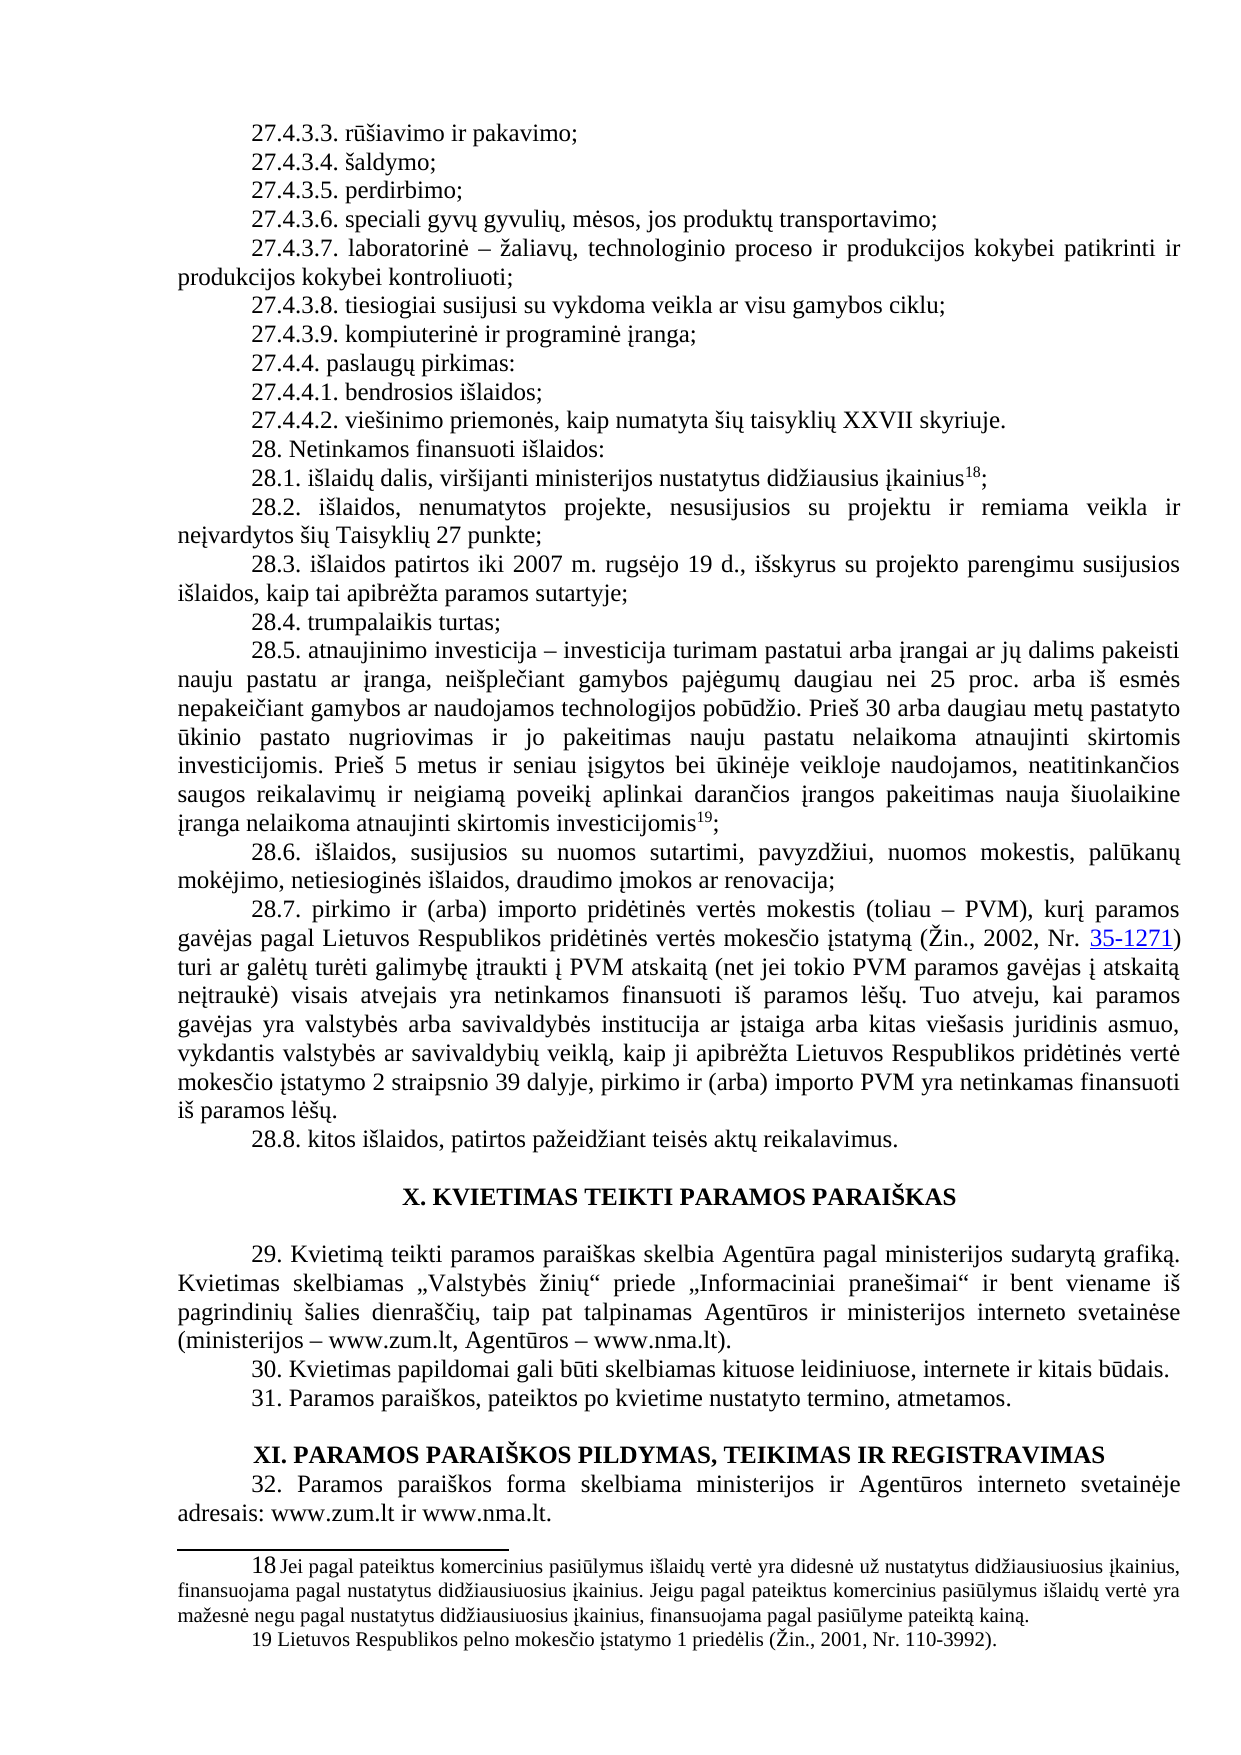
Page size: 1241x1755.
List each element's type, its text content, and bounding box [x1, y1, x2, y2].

text 28.7. pirkimo ir (arba) importo pridėtinės vertės mokestis (toliau – PVM), kurį paramos gavėjas pagal Lietuvos Respublikos pridėtinės vertės mokesčio įstatymą (Žin., 2002, Nr. 35-1271) turi ar galėtų turėti galimybę įtraukti į PVM atskaitą (net jei tokio PVM paramos gavėjas į atskaitą neįtraukė) visais atvejais yra netinkamos finansuoti iš paramos lėšų. Tuo atveju, kai paramos gavėjas yra valstybės arba savivaldybės institucija ar įstaiga arba kitas viešasis juridinis asmuo, vykdantis valstybės ar savivaldybių veiklą, kaip ji apibrėžta Lietuvos Respublikos pridėtinės vertė mokesčio įstatymo 2 straipsnio 39 dalyje, pirkimo ir (arba) importo PVM yra netinkamas finansuoti iš paramos lėšų. [177, 894, 1181, 1124]
text 29. Kvietimą teikti paramos paraiškas skelbia Agentūra pagal ministerijos sudarytą grafiką. Kvietimas skelbiamas „Valstybės žinių“ priede „Informaciniai pranešimai“ ir bent viename iš pagrindinių šalies dienraščių, taip pat talpinamas Agentūros ir ministerijos interneto svetainėse (ministerijos – www.zum.lt, Agentūros – www.nma.lt). [177, 1239, 1181, 1354]
text 27.4.3.6. speciali gyvų gyvulių, mėsos, jos produktų transportavimo; [177, 204, 1181, 233]
text X. KVIETIMAS TEIKTI PARAMOS PARAIŠKAS [177, 1182, 1181, 1211]
text 27.4.4.2. viešinimo priemonės, kaip numatyta šių taisyklių XXVII skyriuje. [177, 406, 1181, 434]
text 27.4.3.3. rūšiavimo ir pakavimo; [177, 118, 1181, 147]
text 28.1. išlaidų dalis, viršijanti ministerijos nustatytus didžiausius įkainius; [177, 463, 1181, 492]
text 27.4.3.5. perdirbimo; [177, 176, 1181, 204]
text 27.4.4.1. bendrosios išlaidos; [177, 377, 1181, 406]
text 27.4.3.7. laboratorinė – žaliavų, technologinio proceso ir produkcijos kokybei patikrinti ir produkcijos kokybei kontroliuoti; [177, 233, 1181, 291]
text 32. Paramos paraiškos forma skelbiama ministerijos ir Agentūros interneto svetainėje adresais: www.zum.lt ir www.nma.lt. [177, 1469, 1181, 1527]
text 28.4. trumpalaikis turtas; [177, 607, 1181, 636]
text 27.4.4. paslaugų pirkimas: [177, 348, 1181, 377]
text 27.4.3.4. šaldymo; [177, 147, 1181, 176]
text 28.2. išlaidos, nenumatytos projekte, nesusijusios su projektu ir remiama veikla ir neįvardytos šių Taisyklių 27 punkte; [177, 492, 1181, 549]
text Jei pagal pateiktus komercinius pasiūlymus išlaidų vertė yra didesnė už nustatytus didžiausiuosius įkainius, finansuojama pagal nustatytus didžiausiuosius įkainius. Jeigu pagal pateiktus komercinius pasiūlymus išlaidų vertė yra mažesnė negu pagal nustatytus didžiausiuosius įkainius, finansuojama pagal pasiūlyme pateiktą kainą. [177, 1550, 1181, 1627]
text 28.5. atnaujinimo investicija – investicija turimam pastatui arba įrangai ar jų dalims pakeisti nauju pastatu ar įranga, neišplečiant gamybos pajėgumų daugiau nei 25 proc. arba iš esmės nepakeičiant gamybos ar naudojamos technologijos pobūdžio. Prieš 30 arba daugiau metų pastatyto ūkinio pastato nugriovimas ir jo pakeitimas nauju pastatu nelaikoma atnaujinti skirtomis investicijomis. Prieš 5 metus ir seniau įsigytos bei ūkinėje veikloje naudojamos, neatitinkančios saugos reikalavimų ir neigiamą poveikį aplinkai darančios įrangos pakeitimas nauja šiuolaikine įranga nelaikoma atnaujinti skirtomis investicijomis; [177, 636, 1181, 837]
text 31. Paramos paraiškos, pateiktos po kvietime nustatyto termino, atmetamos. [177, 1383, 1181, 1412]
text 28. Netinkamos finansuoti išlaidos: [177, 434, 1181, 463]
text Lietuvos Respublikos pelno mokesčio įstatymo 1 priedėlis (Žin., 2001, Nr. 110-3992). [177, 1627, 1181, 1651]
text XI. PARAMOS PARAIŠKOS PILDYMAS, TEIKIMAS IR REGISTRAVIMAS [177, 1441, 1181, 1469]
text 28.3. išlaidos patirtos iki 2007 m. rugsėjo 19 d., išskyrus su projekto parengimu susijusios išlaidos, kaip tai apibrėžta paramos sutartyje; [177, 549, 1181, 607]
text 28.6. išlaidos, susijusios su nuomos sutartimi, pavyzdžiui, nuomos mokestis, palūkanų mokėjimo, netiesioginės išlaidos, draudimo įmokos ar renovacija; [177, 837, 1181, 894]
text 28.8. kitos išlaidos, patirtos pažeidžiant teisės aktų reikalavimus. [177, 1124, 1181, 1153]
text 27.4.3.8. tiesiogiai susijusi su vykdoma veikla ar visu gamybos ciklu; [177, 291, 1181, 319]
text 30. Kvietimas papildomai gali būti skelbiamas kituose leidiniuose, internete ir kitais būdais. [177, 1354, 1181, 1383]
text 27.4.3.9. kompiuterinė ir programinė įranga; [177, 319, 1181, 348]
